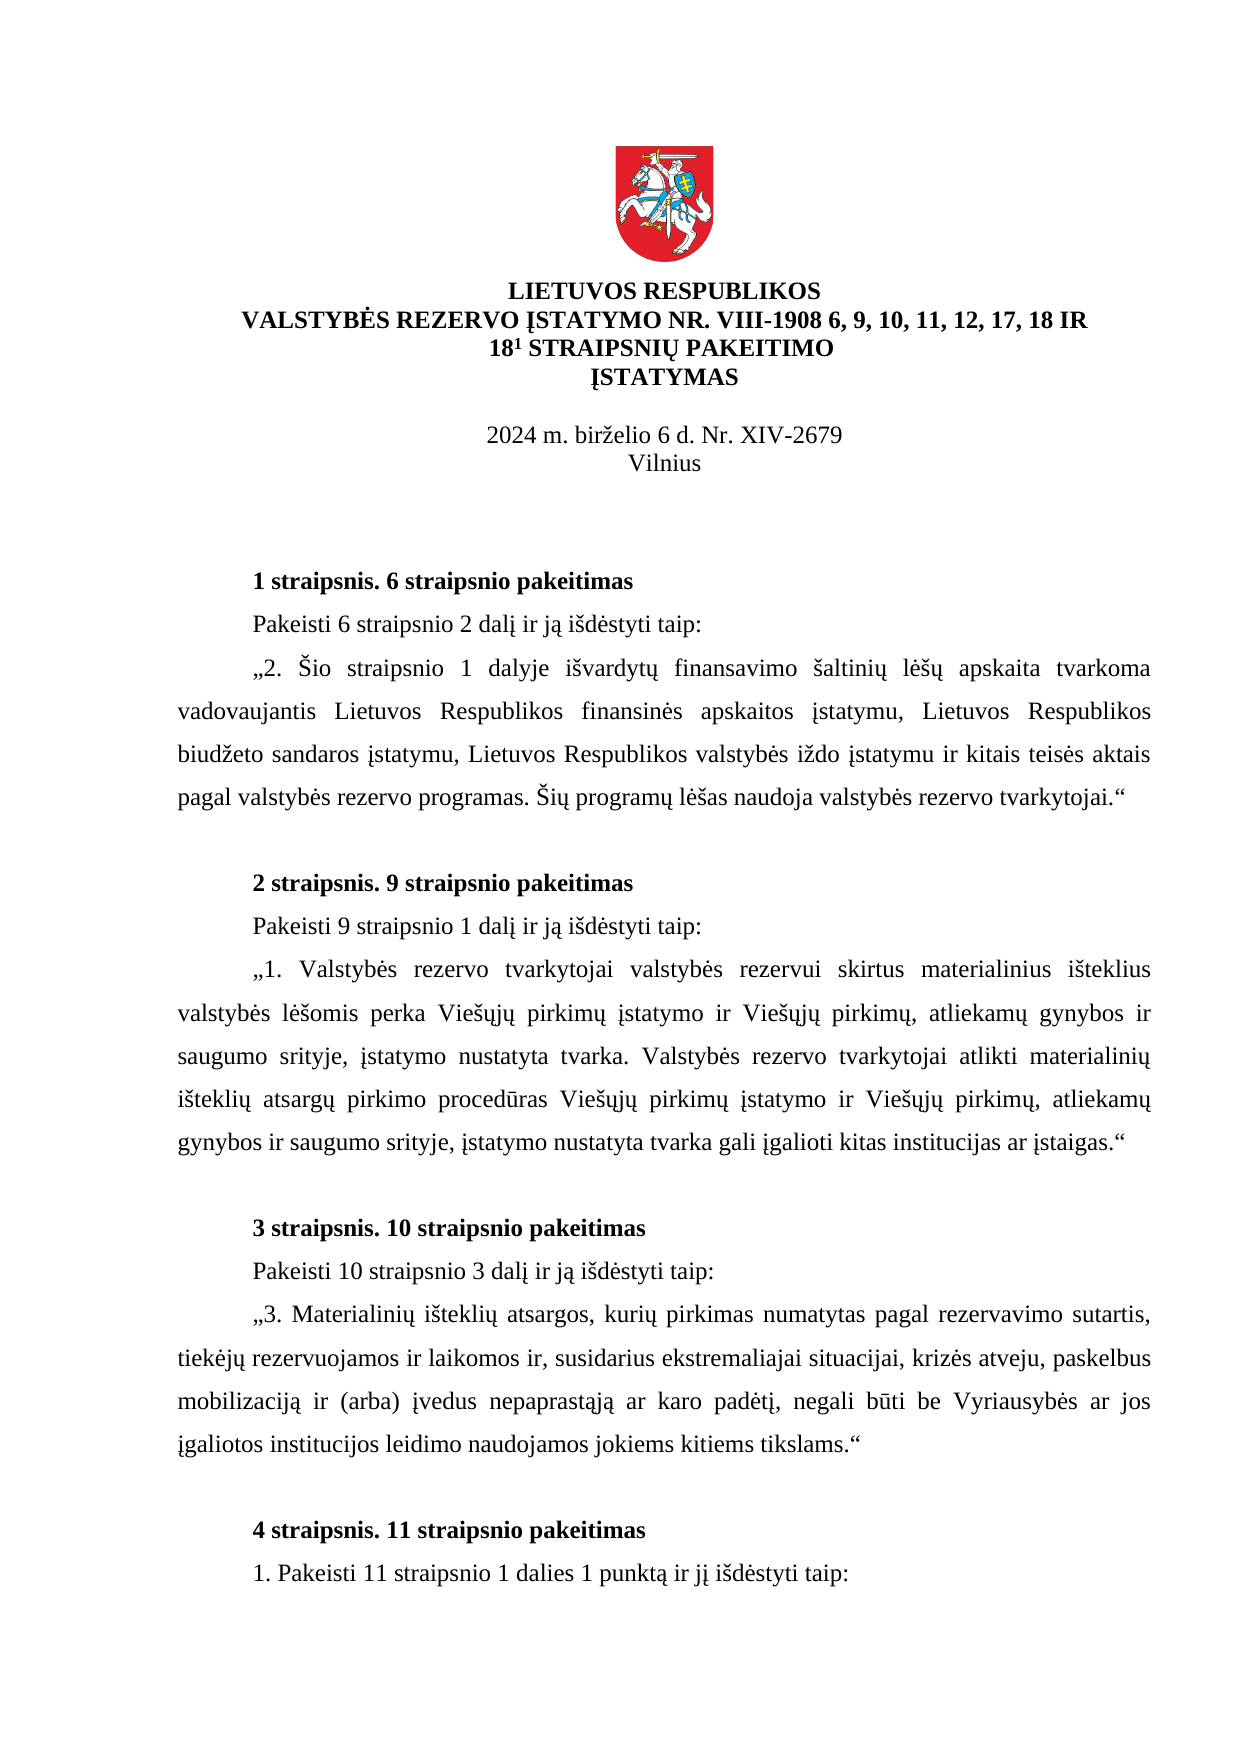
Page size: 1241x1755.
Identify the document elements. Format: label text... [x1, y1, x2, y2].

text VALSTYBĖS REZERVO ĮSTATYMO NR. VIII-1908 6, 9, 10, 11, 12, 17, 18 IR 181 STRAIPSNIŲ PAKEITIMO [177, 305, 1152, 362]
text 4 straipsnis. 11 straipsnio pakeitimas [177, 1515, 1152, 1544]
text 1. Pakeisti 11 straipsnio 1 dalies 1 punktą ir jį išdėstyti taip: [177, 1558, 1152, 1587]
text „1. Valstybės rezervo tvarkytojai valstybės rezervui skirtus materialinius išteklius valstybės lėšomis perka Viešųjų pirkimų įstatymo ir Viešųjų pirkimų, atliekamų gynybos ir saugumo srityje, įstatymo nustatyta tvarka. Valstybės rezervo tvarkytojai atlikti materialinių išteklių atsargų pirkimo procedūras Viešųjų pirkimų įstatymo ir Viešųjų pirkimų, atliekamų gynybos ir saugumo srityje, įstatymo nustatyta tvarka gali įgalioti kitas institucijas ar įstaigas.“ [177, 954, 1152, 1156]
text 2024 m. birželio 6 d. Nr. XIV-2679 [177, 420, 1152, 448]
text Vilnius [177, 448, 1152, 477]
text 2 straipsnis. 9 straipsnio pakeitimas [177, 868, 1152, 897]
text Pakeisti 9 straipsnio 1 dalį ir ją išdėstyti taip: [177, 911, 1152, 940]
text ĮSTATYMAS [177, 362, 1152, 391]
text 3 straipsnis. 10 straipsnio pakeitimas [177, 1213, 1152, 1242]
text „2. Šio straipsnio 1 dalyje išvardytų finansavimo šaltinių lėšų apskaita tvarkoma vadovaujantis Lietuvos Respublikos finansinės apskaitos įstatymu, Lietuvos Respublikos biudžeto sandaros įstatymu, Lietuvos Respublikos valstybės iždo įstatymu ir kitais teisės aktais pagal valstybės rezervo programas. Šių programų lėšas naudoja valstybės rezervo tvarkytojai.“ [177, 653, 1152, 811]
text „3. Materialinių išteklių atsargos, kurių pirkimas numatytas pagal rezervavimo sutartis, tiekėjų rezervuojamos ir laikomos ir, susidarius ekstremaliajai situacijai, krizės atveju, paskelbus mobilizaciją ir (arba) įvedus nepaprastąją ar karo padėtį, negali būti be Vyriausybės ar jos įgaliotos institucijos leidimo naudojamos jokiems kitiems tikslams.“ [177, 1299, 1152, 1458]
text Pakeisti 6 straipsnio 2 dalį ir ją išdėstyti taip: [177, 609, 1152, 638]
text 1 straipsnis. 6 straipsnio pakeitimas [177, 566, 1152, 595]
text LIETUVOS RESPUBLIKOS [177, 276, 1152, 305]
text Pakeisti 10 straipsnio 3 dalį ir ją išdėstyti taip: [177, 1256, 1152, 1285]
